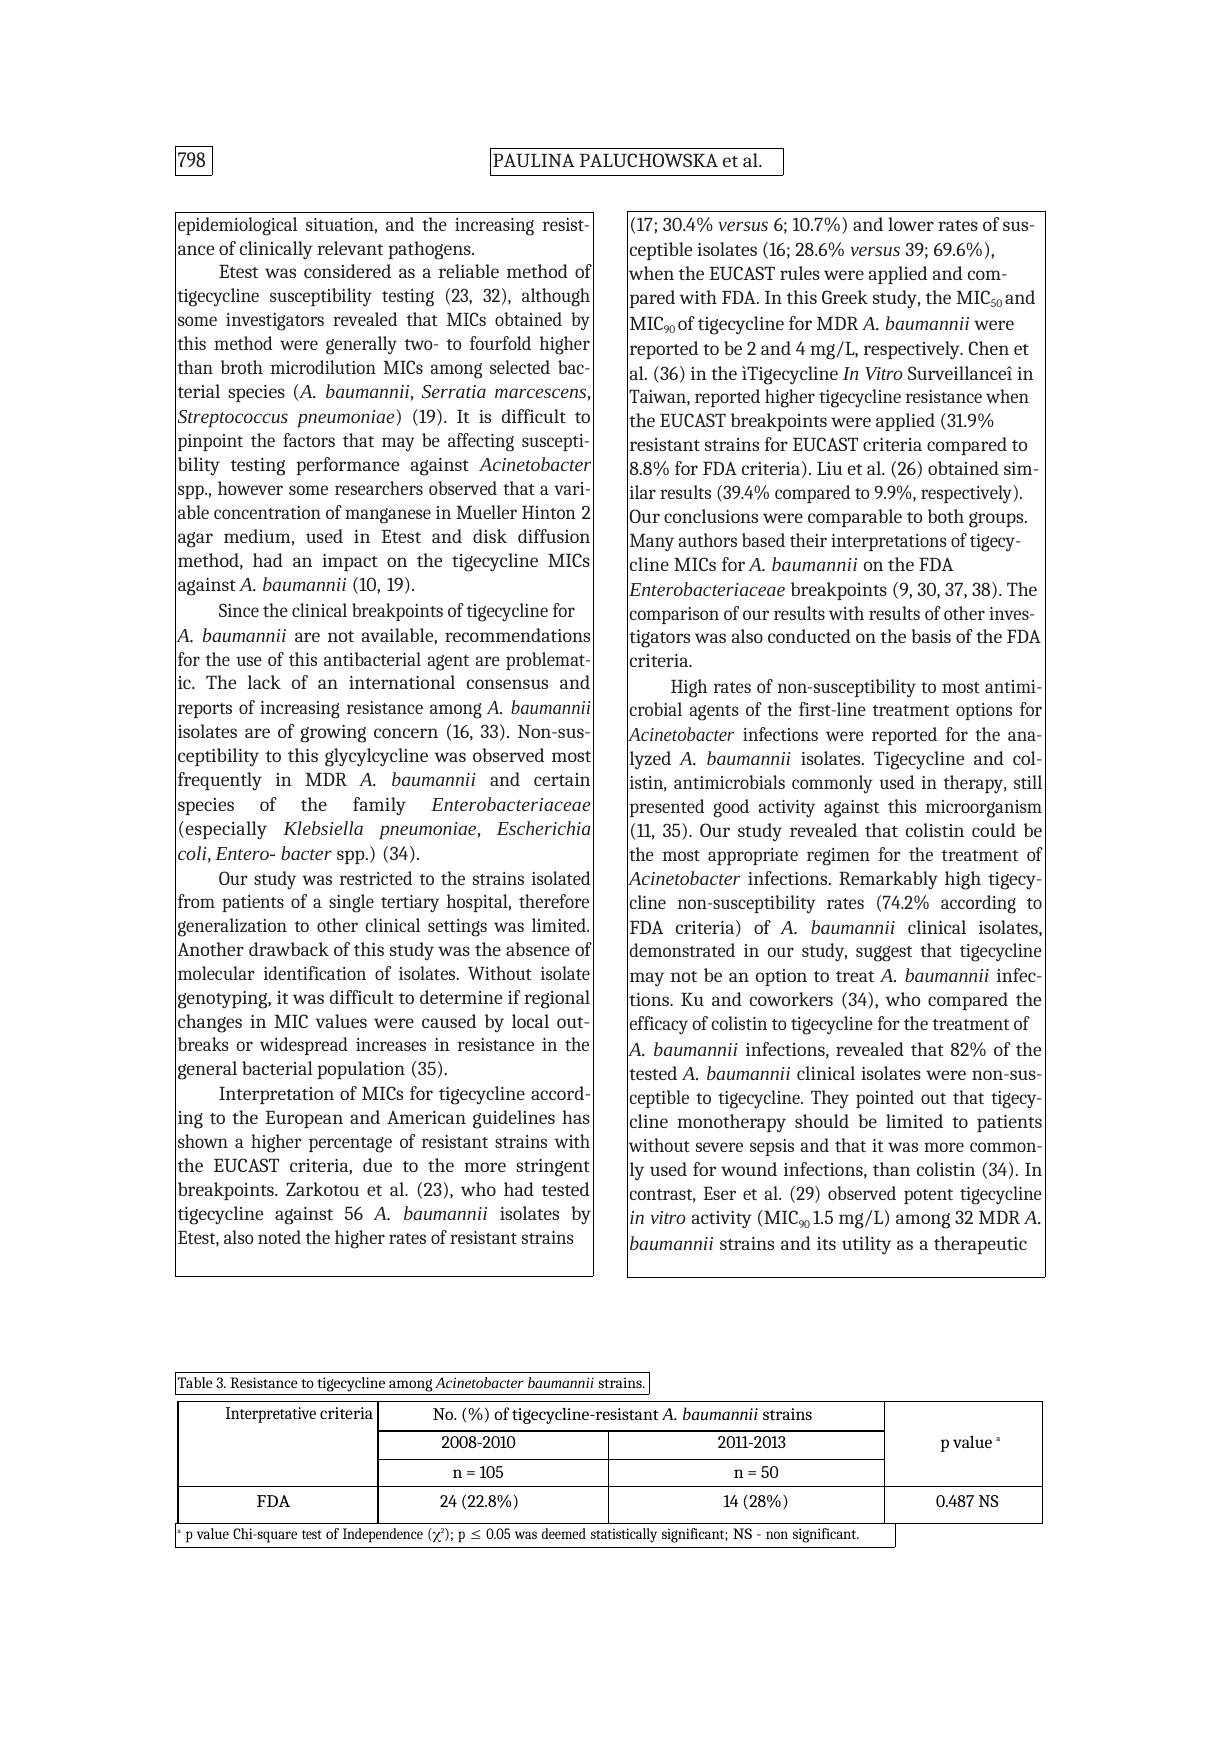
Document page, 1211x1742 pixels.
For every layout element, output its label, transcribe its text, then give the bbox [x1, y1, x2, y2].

text p value a [940, 1433, 1042, 1453]
text Since the clinical breakpoints of tigecycline for [218, 599, 593, 622]
text PAULINA PALUCHOWSKA et al. [492, 150, 783, 172]
text Interpretative criteria [225, 1404, 374, 1424]
text ceptible isolates (16; 28.6% versus 39; 69.6%), when the EUCAST rules were applied and com- pared with FDA. In this Greek study, the MIC50 and MIC90 of tigecycline for MDR A. baumannii were reported to be 2 and 4 mg/L, respectively. Chen et al. (36) in the ìTigecycline In Vitro Surveillanceî in Taiwan, reported higher tigecycline resistance when the EUCAST breakpoints were applied (31.9% resistant strains for EUCAST criteria compared to 8.8% for FDA criteria). Liu et al. (26) obtained sim- ilar results (39.4% compared to 9.9%, respectively). Our conclusions were comparable to both groups. Many authors based their interpretations of tigecy- cline MICs for A. baumannii on the FDA Enterobacteriaceae breakpoints (9, 30, 37, 38). The comparison of our results with results of other inves- tigators was also conducted on the basis of the FDA criteria. [629, 238, 1043, 673]
text Etest was considered as a reliable method of tigecycline susceptibility testing (23, 32), although some investigators revealed that MICs obtained by this method were generally two- to fourfold higher than broth microdilution MICs among selected bac- terial species (A. baumannii, Serratia marcescens, Streptococcus pneumoniae) (19). It is difficult to pinpoint the factors that may be affecting suscepti- bility testing performance against Acinetobacter spp., however some researchers observed that a vari- able concentration of manganese in Mueller Hinton 2 agar medium, used in Etest and disk diffusion method, had an impact on the tigecycline MICs against A. baumannii (10, 19). [177, 261, 591, 597]
text n = 105 [452, 1462, 608, 1482]
text A. baumannii infections, revealed that 82% of the tested A. baumannii clinical isolates were non-sus- ceptible to tigecycline. They pointed out that tigecy- cline monotherapy should be limited to patients without severe sepsis and that it was more common- ly used for wound infections, than colistin (34). In contrast, Eser et al. (29) observed potent tigecycline in vitro activity (MIC90 1.5 mg/L) among 32 MDR A. baumannii strains and its utility as a therapeutic [629, 1038, 1042, 1255]
text 14 (28%) [718, 1491, 794, 1512]
text 798 [177, 148, 212, 173]
text epidemiological situation, and the increasing resist- ance of clinically relevant pathogens. [177, 213, 591, 260]
text High rates of non-susceptibility to most antimi- crobial agents of the first-line treatment options for Acinetobacter infections were reported for the ana- lyzed A. baumannii isolates. Tigecycline and col- istin, antimicrobials commonly used in therapy, still presented good activity against this microorganism (11, 35). Our study revealed that colistin could be the most appropriate regimen for the treatment of Acinetobacter infections. Remarkably high tigecy- cline non-susceptibility rates (74.2% according to FDA criteria) of A. baumannii clinical isolates, demonstrated in our study, suggest that tigecycline may not be an option to treat A. baumannii infec- tions. Ku and coworkers (34), who compared the efficacy of colistin to tigecycline for the treatment of [629, 675, 1042, 1035]
text A. baumannii are not available, recommendations for the use of this antibacterial agent are problemat- ic. The lack of an international consensus and reports of increasing resistance among A. baumannii isolates are of growing concern (16, 33). Non-sus- ceptibility to this glycylcycline was observed most frequently in MDR A. baumannii and certain species of the family Enterobacteriaceae (especially Klebsiella pneumoniae, Escherichia coli, Entero- bacter spp.) (34). [177, 624, 591, 865]
text 24 (22.8%) [440, 1491, 608, 1512]
text n = 50 [718, 1462, 794, 1482]
text Our study was restricted to the strains isolated from patients of a single tertiary hospital, therefore generalization to other clinical settings was limited. Another drawback of this study was the absence of molecular identification of isolates. Without isolate genotyping, it was difficult to determine if regional changes in MIC values were caused by local out- breaks or widespread increases in resistance in the general bacterial population (35). [177, 867, 591, 1081]
text 0.487 NS [936, 1491, 1042, 1512]
text No. (%) of tigecycline-resistant A. baumannii strains [433, 1404, 884, 1425]
text Interpretation of MICs for tigecycline accord- ing to the European and American guidelines has shown a higher percentage of resistant strains with the EUCAST criteria, due to the more stringent breakpoints. Zarkotou et al. (23), who had tested tigecycline against 56 A. baumannii isolates by Etest, also noted the higher rates of resistant strains [177, 1083, 591, 1249]
text a p value Chi-square test of Independence (2); p  0.05 was deemed statistically significant; NS - non significant. [177, 1525, 895, 1543]
text 2011-2013 [718, 1433, 884, 1453]
text 2008-2010 [441, 1433, 608, 1453]
text (17; 30.4% versus 6; 10.7%) and lower rates of sus- [629, 213, 1045, 237]
text FDA [253, 1491, 293, 1512]
text Table 3. Resistance to tigecycline among Acinetobacter baumannii strains. [177, 1373, 649, 1392]
